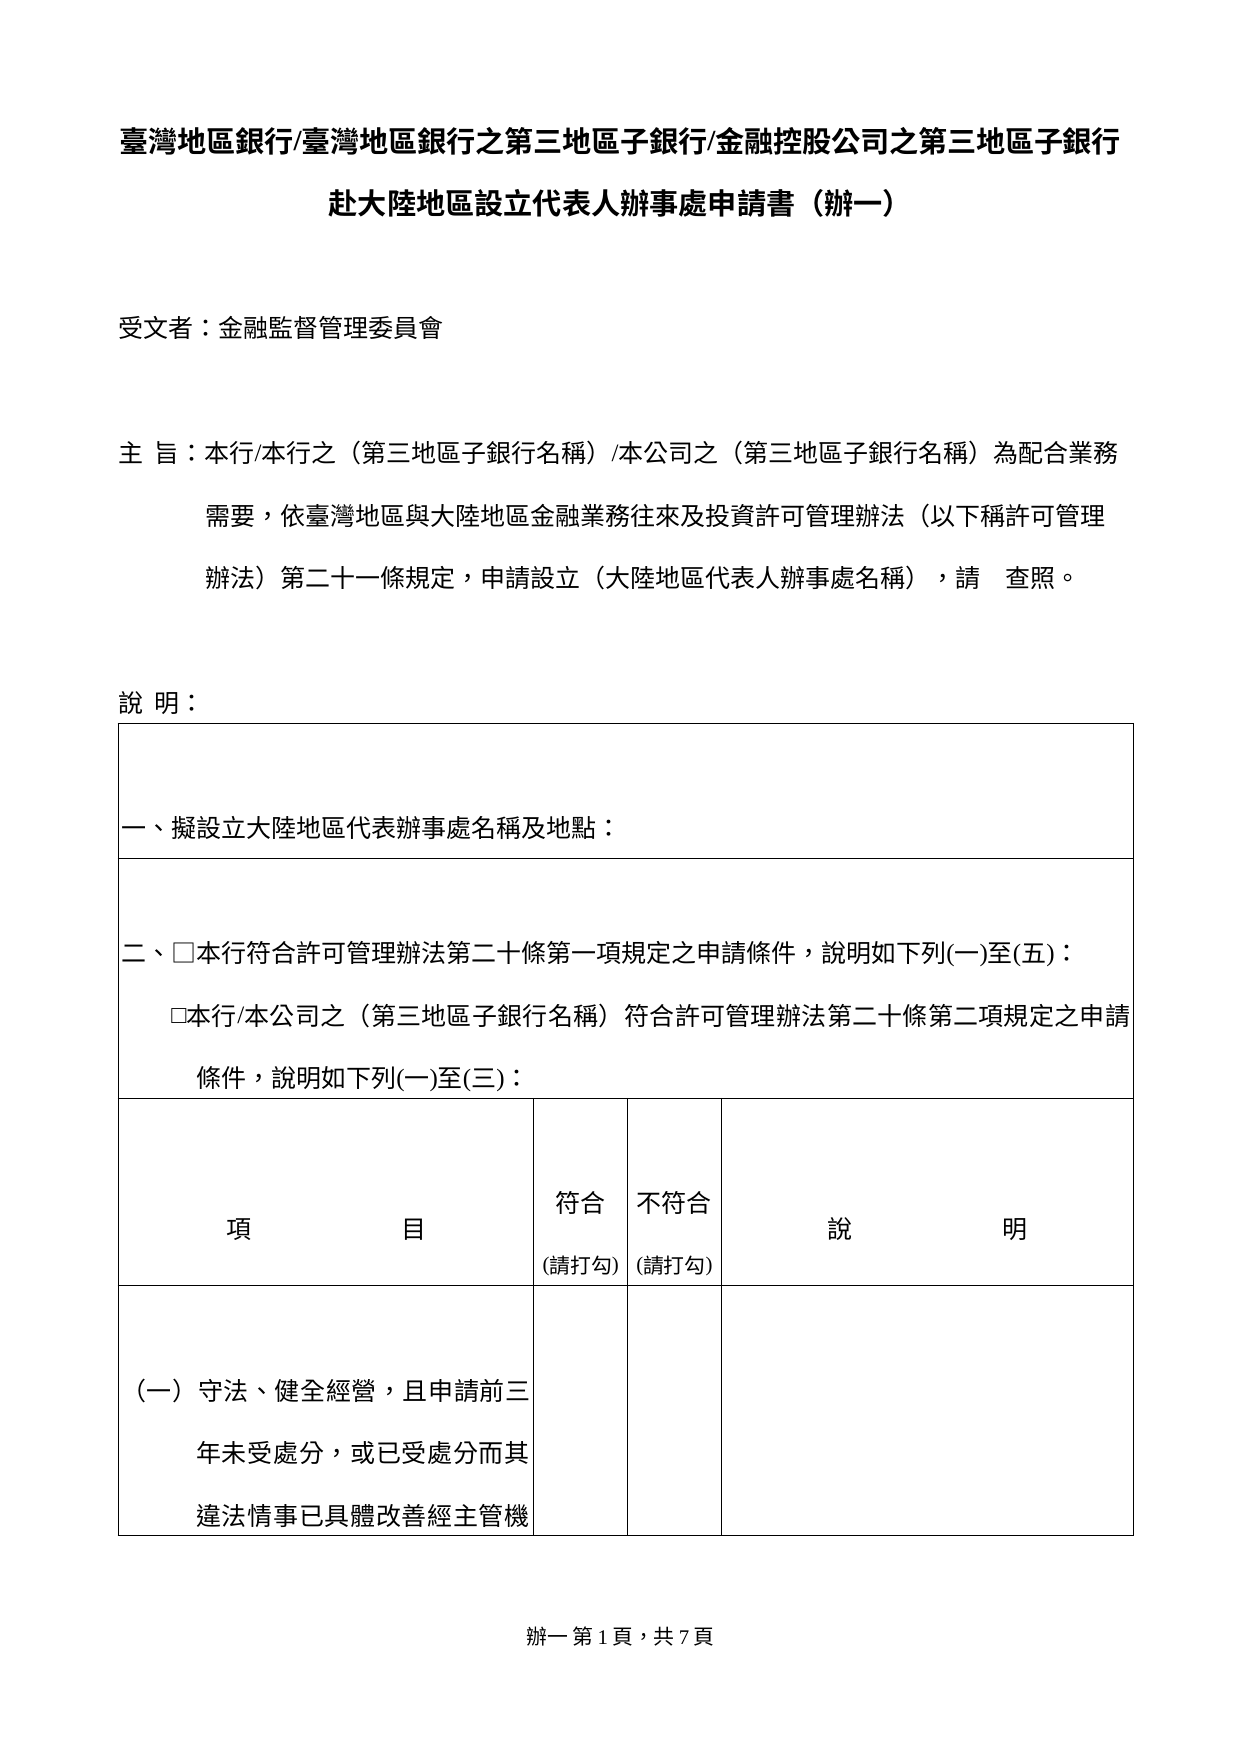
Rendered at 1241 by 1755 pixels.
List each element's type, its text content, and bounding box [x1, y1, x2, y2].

table_cell [534, 1286, 627, 1535]
table_cell 符合 (請打勾) [534, 1099, 627, 1285]
table_cell （一）守法、健全經營，且申請前三年未受處分，或已受處分而其違法情事已具體改善經主管機 [119, 1286, 533, 1535]
text 受文者：金融監督管理委員會 [118, 285, 1122, 348]
table_cell [628, 1286, 721, 1535]
table_cell [722, 1286, 1133, 1535]
table_cell 項 目 [119, 1099, 533, 1285]
text 臺灣地區銀行/臺灣地區銀行之第三地區子銀行/金融控股公司之第三地區子銀行 [118, 98, 1122, 160]
table_header 一、擬設立大陸地區代表辦事處名稱及地點： [119, 724, 1133, 858]
table_cell 不符合 (請打勾) [628, 1099, 721, 1285]
text 主 旨：本行/本行之（第三地區子銀行名稱）/本公司之（第三地區子銀行名稱）為配合業務需要，依臺灣地區與大陸地區金融業務往來及投資許可管理辦法（以下稱許可管理辦法）第二十一條規定，申請設立（大陸地區代表人辦事處名稱），請 查照。 [118, 410, 1122, 598]
table_cell 說 明 [722, 1099, 1133, 1285]
text 赴大陸地區設立代表人辦事處申請書（辦一） [118, 160, 1122, 223]
table_cell 二、□本行符合許可管理辦法第二十條第一項規定之申請條件，說明如下列(一)至(五)： □本行/本公司之（第三地區子銀行名稱）符合許可管理辦法第二十條第二項規定之申請條件，說明如下列(一)至(三)： [119, 859, 1133, 1098]
text 說 明： [118, 660, 1122, 723]
